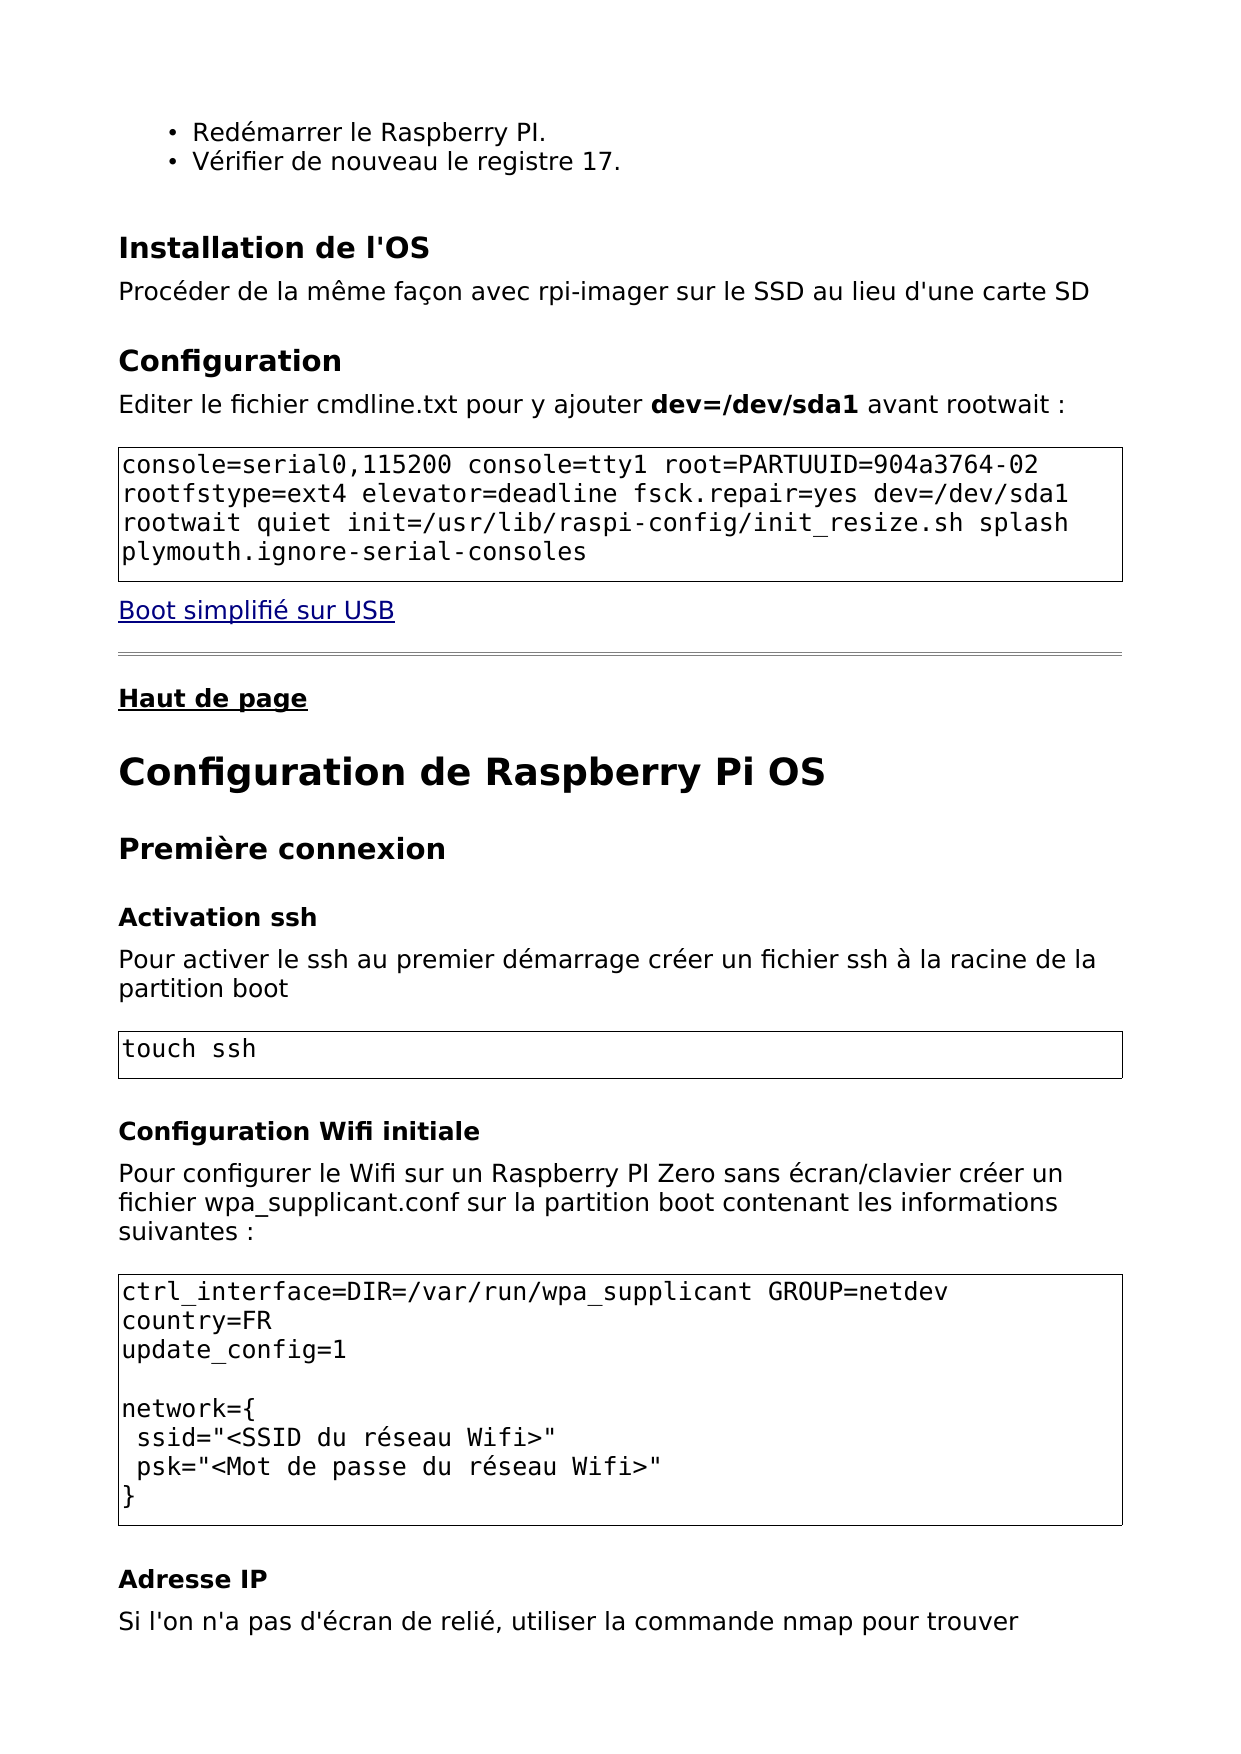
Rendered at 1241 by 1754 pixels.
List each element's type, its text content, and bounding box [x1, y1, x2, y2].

text Editer le fichier cmdline.txt pour y ajouter dev=/dev/sda1 avant rootwait : [118, 391, 1122, 420]
table_header touch ssh [119, 1032, 1122, 1078]
text Boot simplifié sur USB [118, 596, 1122, 625]
list Redémarrer le Raspberry PI. [177, 118, 1122, 147]
text Pour configurer le Wifi sur un Raspberry PI Zero sans écran/clavier créer un fichier wpa_supplicant.conf sur la partition boot contenant les informations suivantes : [118, 1159, 1122, 1247]
subtitle Configuration [118, 344, 1122, 378]
subtitle Adresse IP [118, 1565, 1122, 1594]
table_header console=serial0,115200 console=tty1 root=PARTUUID=904a3764-02 rootfstype=ext4 elevator=deadline fsck.repair=yes dev=/dev/sda1 rootwait quiet init=/usr/lib/raspi-config/init_resize.sh splash plymouth.ignore-serial-consoles [119, 448, 1122, 581]
text Haut de page [118, 684, 1122, 713]
text Pour activer le ssh au premier démarrage créer un fichier ssh à la racine de la partition boot [118, 945, 1122, 1003]
text Procéder de la même façon avec rpi-imager sur le SSD au lieu d'une carte SD [118, 277, 1122, 307]
text Si l'on n'a pas d'écran de relié, utiliser la commande nmap pour trouver [118, 1607, 1122, 1636]
list Vérifier de nouveau le registre 17. [177, 147, 1122, 176]
subtitle Configuration Wifi initiale [118, 1118, 1122, 1147]
subtitle Configuration de Raspberry Pi OS [118, 751, 1122, 794]
subtitle Activation ssh [118, 903, 1122, 933]
subtitle Installation de l'OS [118, 231, 1122, 265]
subtitle Première connexion [118, 832, 1122, 866]
table_header ctrl_interface=DIR=/var/run/wpa_supplicant GROUP=netdev country=FR update_config=1 network={ ssid="<SSID du réseau Wifi>" psk="<Mot de passe du réseau Wifi>" } [119, 1275, 1122, 1525]
